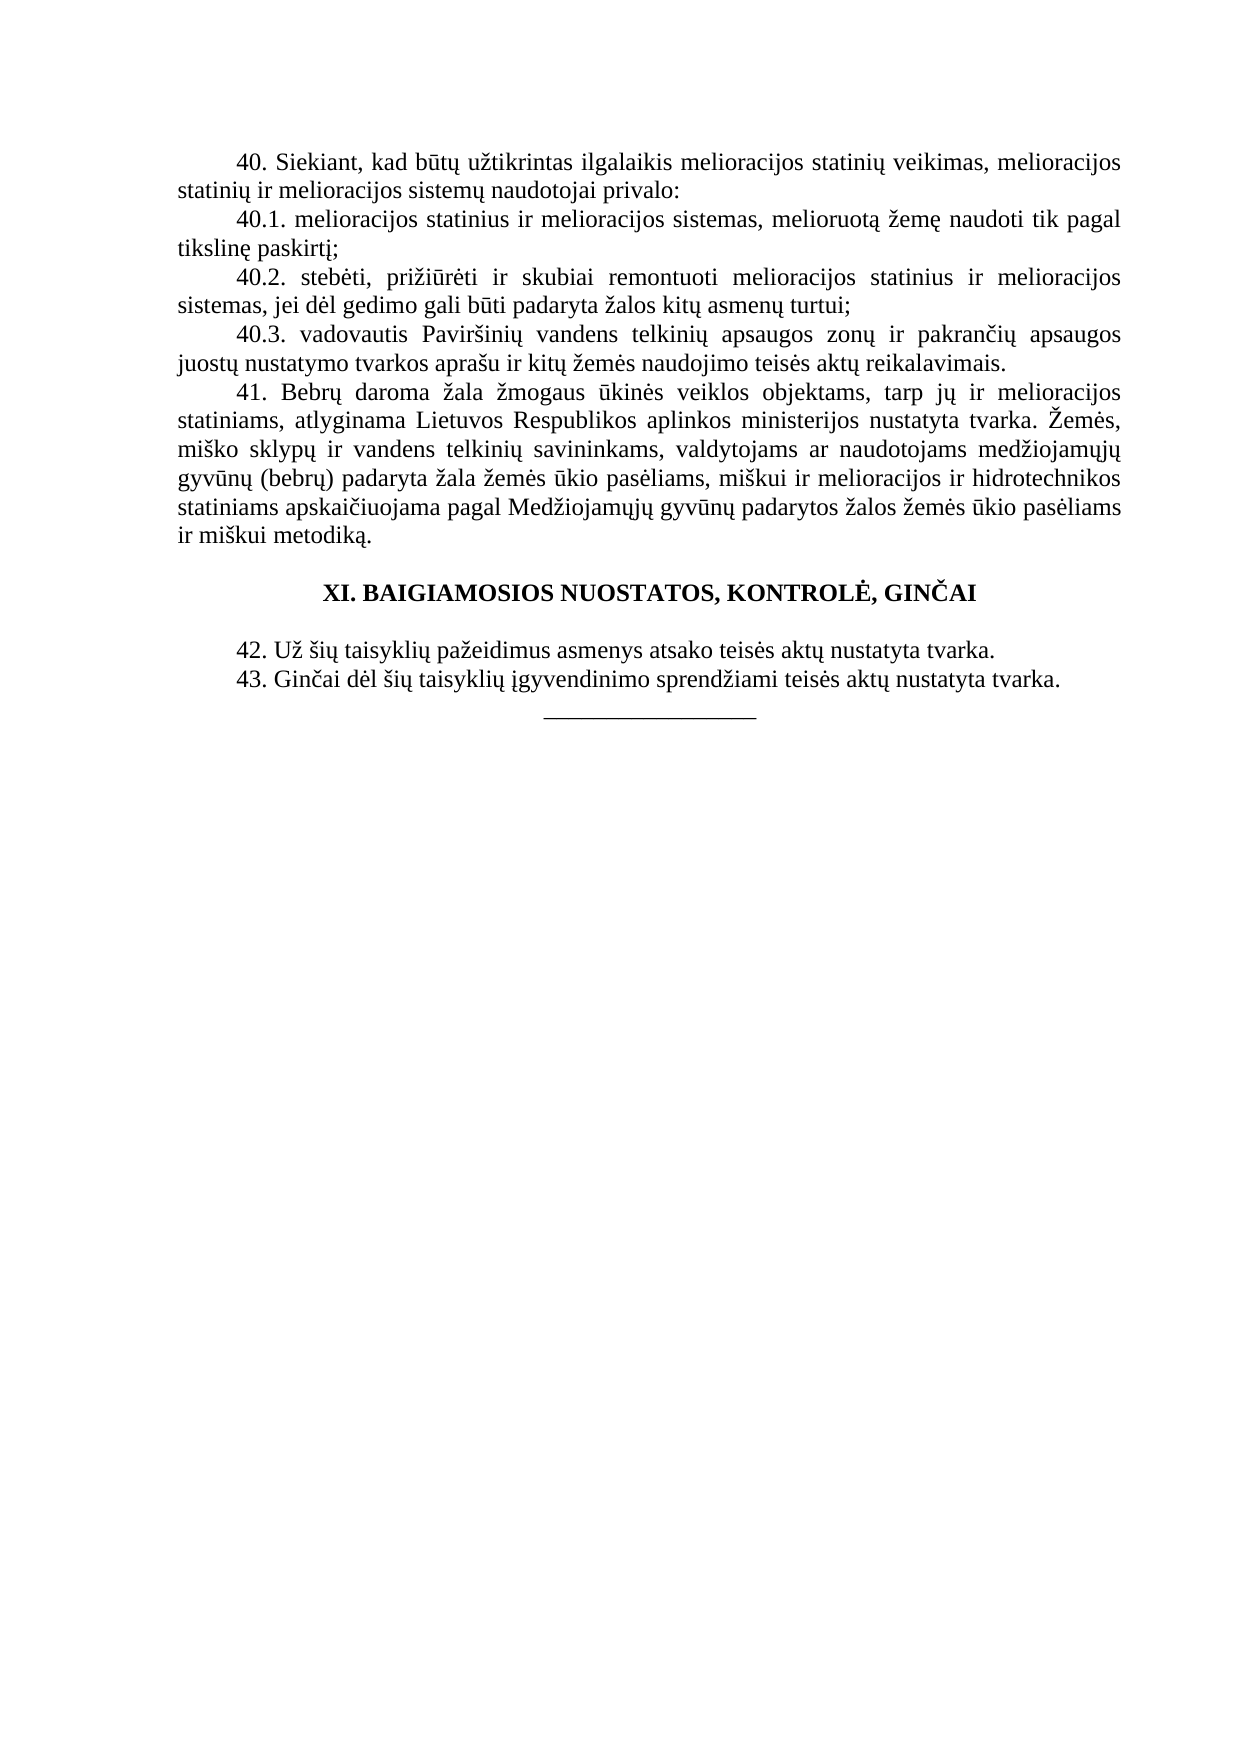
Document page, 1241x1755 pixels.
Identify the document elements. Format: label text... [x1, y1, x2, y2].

text 40.3. vadovautis Paviršinių vandens telkinių apsaugos zonų ir pakrančių apsaugos juostų nustatymo tvarkos aprašu ir kitų žemės naudojimo teisės aktų reikalavimais. [177, 319, 1122, 377]
text 41. Bebrų daroma žala žmogaus ūkinės veiklos objektams, tarp jų ir melioracijos statiniams, atlyginama Lietuvos Respublikos aplinkos ministerijos nustatyta tvarka. Žemės, miško sklypų ir vandens telkinių savininkams, valdytojams ar naudotojams medžiojamųjų gyvūnų (bebrų) padaryta žala žemės ūkio pasėliams, miškui ir melioracijos ir hidrotechnikos statiniams apskaičiuojama pagal Medžiojamųjų gyvūnų padarytos žalos žemės ūkio pasėliams ir miškui metodiką. [177, 377, 1122, 549]
text 43. Ginčai dėl šių taisyklių įgyvendinimo sprendžiami teisės aktų nustatyta tvarka. [177, 664, 1122, 693]
text 40. Siekiant, kad būtų užtikrintas ilgalaikis melioracijos statinių veikimas, melioracijos statinių ir melioracijos sistemų naudotojai privalo: [177, 147, 1122, 204]
text XI. BAIGIAMOSIOS NUOSTATOS, KONTROLĖ, GINČAI [177, 578, 1122, 607]
text 40.1. melioracijos statinius ir melioracijos sistemas, melioruotą žemę naudoti tik pagal tikslinę paskirtį; [177, 204, 1122, 262]
text 42. Už šių taisyklių pažeidimus asmenys atsako teisės aktų nustatyta tvarka. [177, 636, 1122, 664]
text 40.2. stebėti, prižiūrėti ir skubiai remontuoti melioracijos statinius ir melioracijos sistemas, jei dėl gedimo gali būti padaryta žalos kitų asmenų turtui; [177, 262, 1122, 319]
text _________________ [177, 693, 1122, 722]
